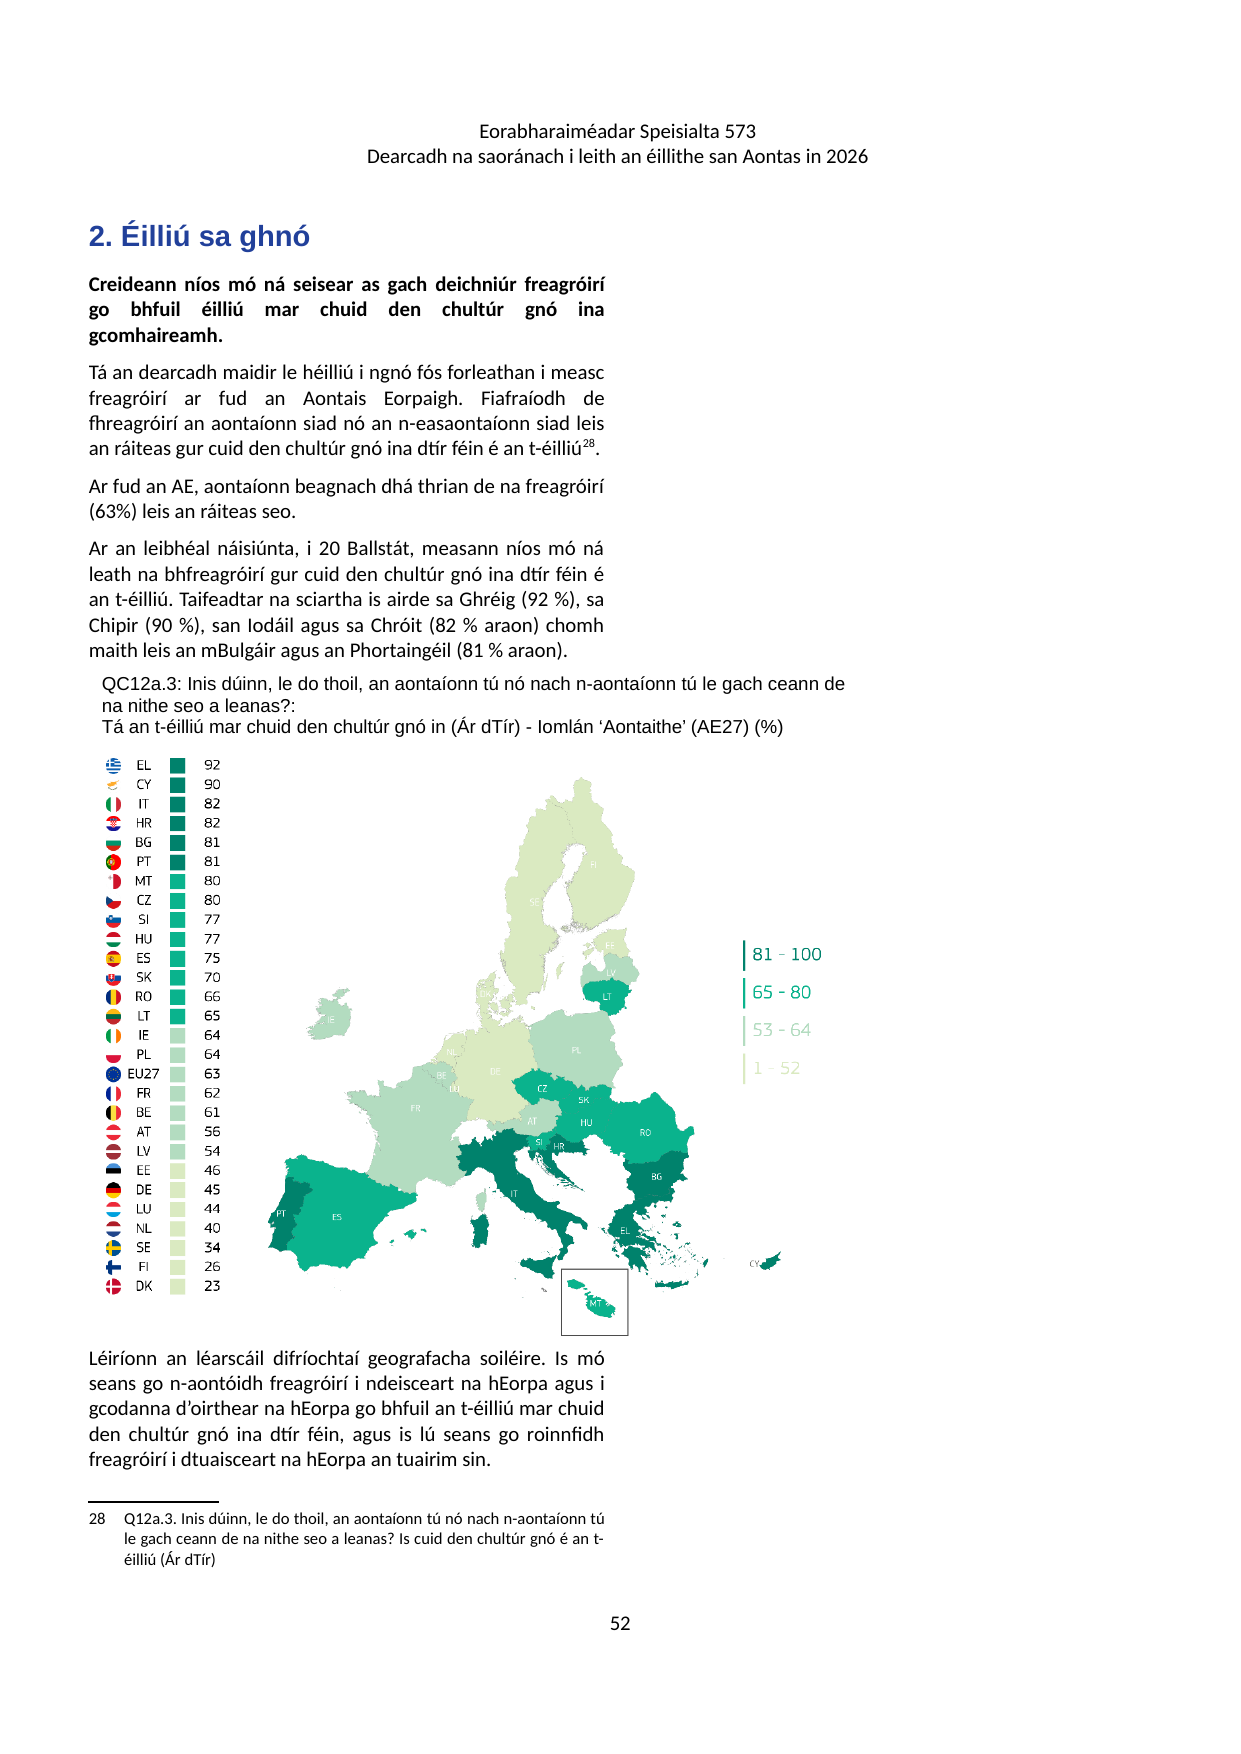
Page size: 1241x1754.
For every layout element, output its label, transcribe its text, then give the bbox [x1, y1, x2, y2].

text Creideann níos mó ná seisear as gach deichniúr freagróirí go bhfuil éilliú mar chuid den chultúr gnó ina gcomhaireamh. [88, 271, 605, 347]
subtitle 2. Éilliú sa ghnó [88, 219, 605, 253]
text Ar an leibhéal náisiúnta, i 20 Ballstát, measann níos mó ná leath na bhfreagróirí gur cuid den chultúr gnó ina dtír féin é an t-éilliú. Taifeadtar na sciartha is airde sa Ghréig (92 %), sa Chipir (90 %), san Iodáil agus sa Chróit (82 % araon) chomh maith leis an mBulgáir agus an Phortaingéil (81 % araon). [88, 536, 605, 663]
text Tá an dearcadh maidir le héilliú i ngnó fós forleathan i measc freagróirí ar fud an Aontais Eorpaigh. Fiafraíodh de fhreagróirí an aontaíonn siad nó an n-easaontaíonn siad leis an ráiteas gur cuid den chultúr gnó ina dtír féin é an t-éilliú. [88, 359, 605, 461]
text Q12a.3. Inis dúinn, le do thoil, an aontaíonn tú nó nach n-aontaíonn tú le gach ceann de na nithe seo a leanas? Is cuid den chultúr gnó é an t-éilliú (Ár dTír) [88, 1508, 605, 1569]
text Ar fud an AE, aontaíonn beagnach dhá thrian de na freagróirí (63%) leis an ráiteas seo. [88, 473, 605, 524]
text Léiríonn an léarscáil difríochtaí geografacha soiléire. Is mó seans go n-aontóidh freagróirí i ndeisceart na hEorpa agus i gcodanna d’oirthear na hEorpa go bhfuil an t-éilliú mar chuid den chultúr gnó ina dtír féin, agus is lú seans go roinnfidh freagróirí i dtuaisceart na hEorpa an tuairim sin. [88, 674, 605, 1472]
picture [96, 740, 850, 1345]
